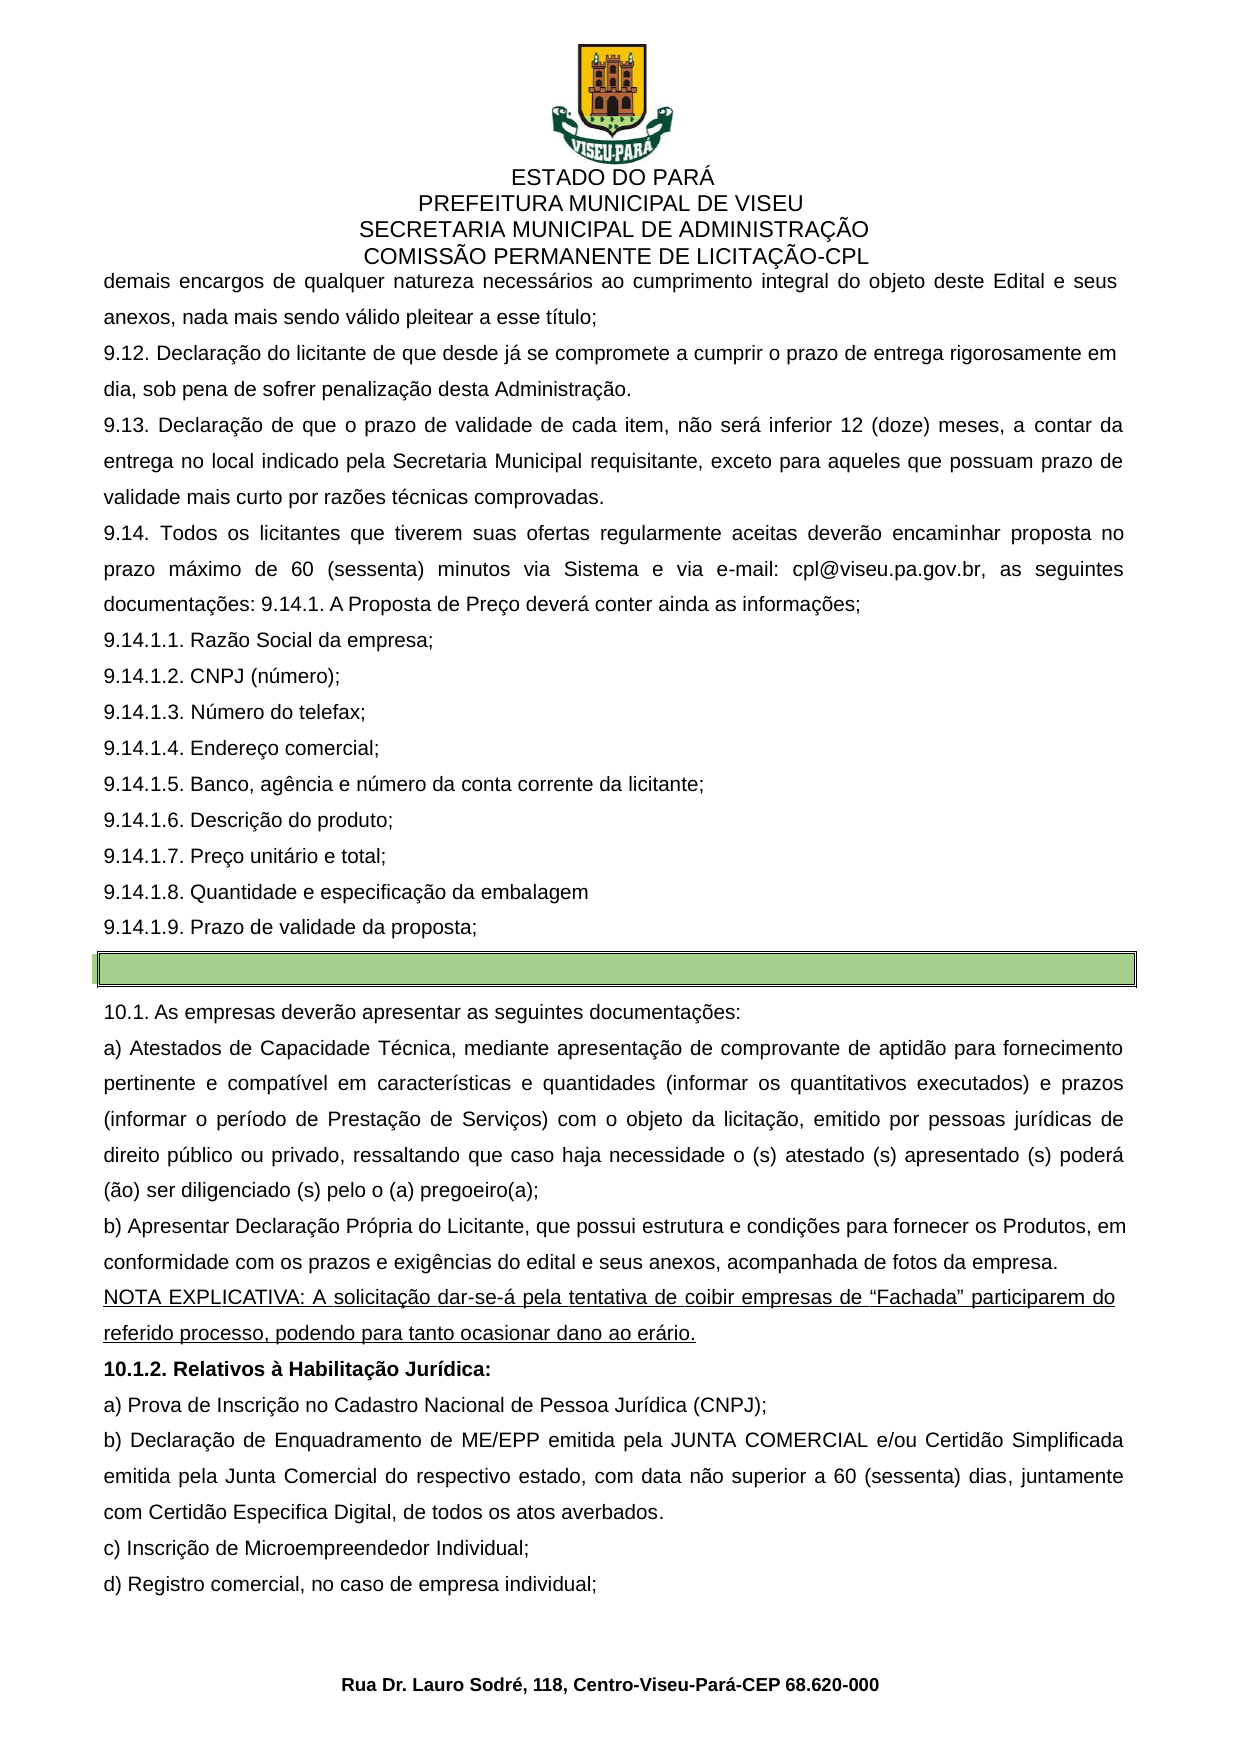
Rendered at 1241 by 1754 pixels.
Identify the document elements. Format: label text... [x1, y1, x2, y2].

text Rua Dr. Lauro Sodré, 118, Centro-Viseu-Pará-CEP 68.620-000 [341, 1674, 1154, 1696]
text 9.13. Declaração de que o prazo de validade de cada item, não será inferior 12 (doze) meses, a contar da entrega no local indicado pela Secretaria Municipal requisitante, exceto para aqueles que possuam prazo de validade mais curto por razões técnicas comprovadas. [103, 413, 1124, 508]
text demais encargos de qualquer natureza necessários ao cumprimento integral do objeto deste Edital e seus [103, 269, 1154, 293]
picture [551, 44, 674, 165]
text 9.14.1.7. Preço unitário e total; [103, 844, 1154, 868]
text anexos, nada mais sendo válido pleitear a esse título; [103, 305, 1154, 329]
text 9.14.1.1. Razão Social da empresa; 9.14.1.2. CNPJ (número); [103, 628, 440, 688]
text 9.14.1.8. Quantidade e especificação da embalagem 9.14.1.9. Prazo de validade da proposta; [103, 879, 596, 939]
text ESTADO DO PARÁ PREFEITURA MUNICIPAL DE VISEU [418, 164, 813, 216]
text SECRETARIA MUNICIPAL DE ADMINISTRAÇÃO COMISSÃO PERMANENTE DE LICITAÇÃO-CPL [350, 216, 869, 269]
text 9.12. Declaração do licitante de que desde já se compromete a cumprir o prazo de entrega rigorosamente em dia, sob pena de sofrer penalização desta Administração. [103, 341, 1127, 401]
text 9.14.1.5. Banco, agência e número da conta corrente da licitante; 9.14.1.6. Descrição do produto; [103, 772, 712, 832]
text d) Registro comercial, no caso de empresa individual; [103, 1572, 1154, 1596]
text a) Atestados de Capacidade Técnica, mediante apresentação de comprovante de aptidão para fornecimento pertinente e compatível em características e quantidades (informar os quantitativos executados) e prazos (informar o período de Prestação de Serviços) com o objeto da licitação, emitido por pessoas jurídicas de direito público ou privado, ressaltando que caso haja necessidade o (s) atestado (s) apresentado (s) poderá (ão) ser diligenciado (s) pelo o (a) pregoeiro(a); [103, 1036, 1124, 1202]
text 10.1. As empresas deverão apresentar as seguintes documentações: [103, 1000, 1154, 1024]
text 10.1.2. Relativos à Habilitação Jurídica: [103, 1356, 1154, 1380]
text 9.14. Todos os licitantes que tiverem suas ofertas regularmente aceitas deverão encaminhar proposta no prazo máximo de 60 (sessenta) minutos via Sistema e via e-mail: cpl@viseu.pa.gov.br, as seguintes documentações: 9.14.1. A Proposta de Preço deverá conter ainda as informações; [103, 520, 1124, 616]
text a) Prova de Inscrição no Cadastro Nacional de Pessoa Jurídica (CNPJ); [103, 1392, 1154, 1416]
text b) Apresentar Declaração Própria do Licitante, que possui estrutura e condições para fornecer os Produtos, em conformidade com os prazos e exigências do edital e seus anexos, acompanhada de fotos da empresa. NOTA EXPLICATIVA: A solicitação dar-se-á pela tentativa de coibir empresas de “Fachada” participarem do referido processo, podendo para tanto ocasionar dano ao erário. [103, 1214, 1128, 1345]
text 9.14.1.3. Número do telefax; 9.14.1.4. Endereço comercial; [103, 700, 386, 760]
text c) Inscrição de Microempreendedor Individual; [103, 1536, 1154, 1560]
text b) Declaração de Enquadramento de ME/EPP emitida pela JUNTA COMERCIAL e/ou Certidão Simplificada emitida pela Junta Comercial do respectivo estado, com data não superior a 60 (sessenta) dias, juntamente com Certidão Especifica Digital, de todos os atos averbados. [103, 1428, 1124, 1524]
